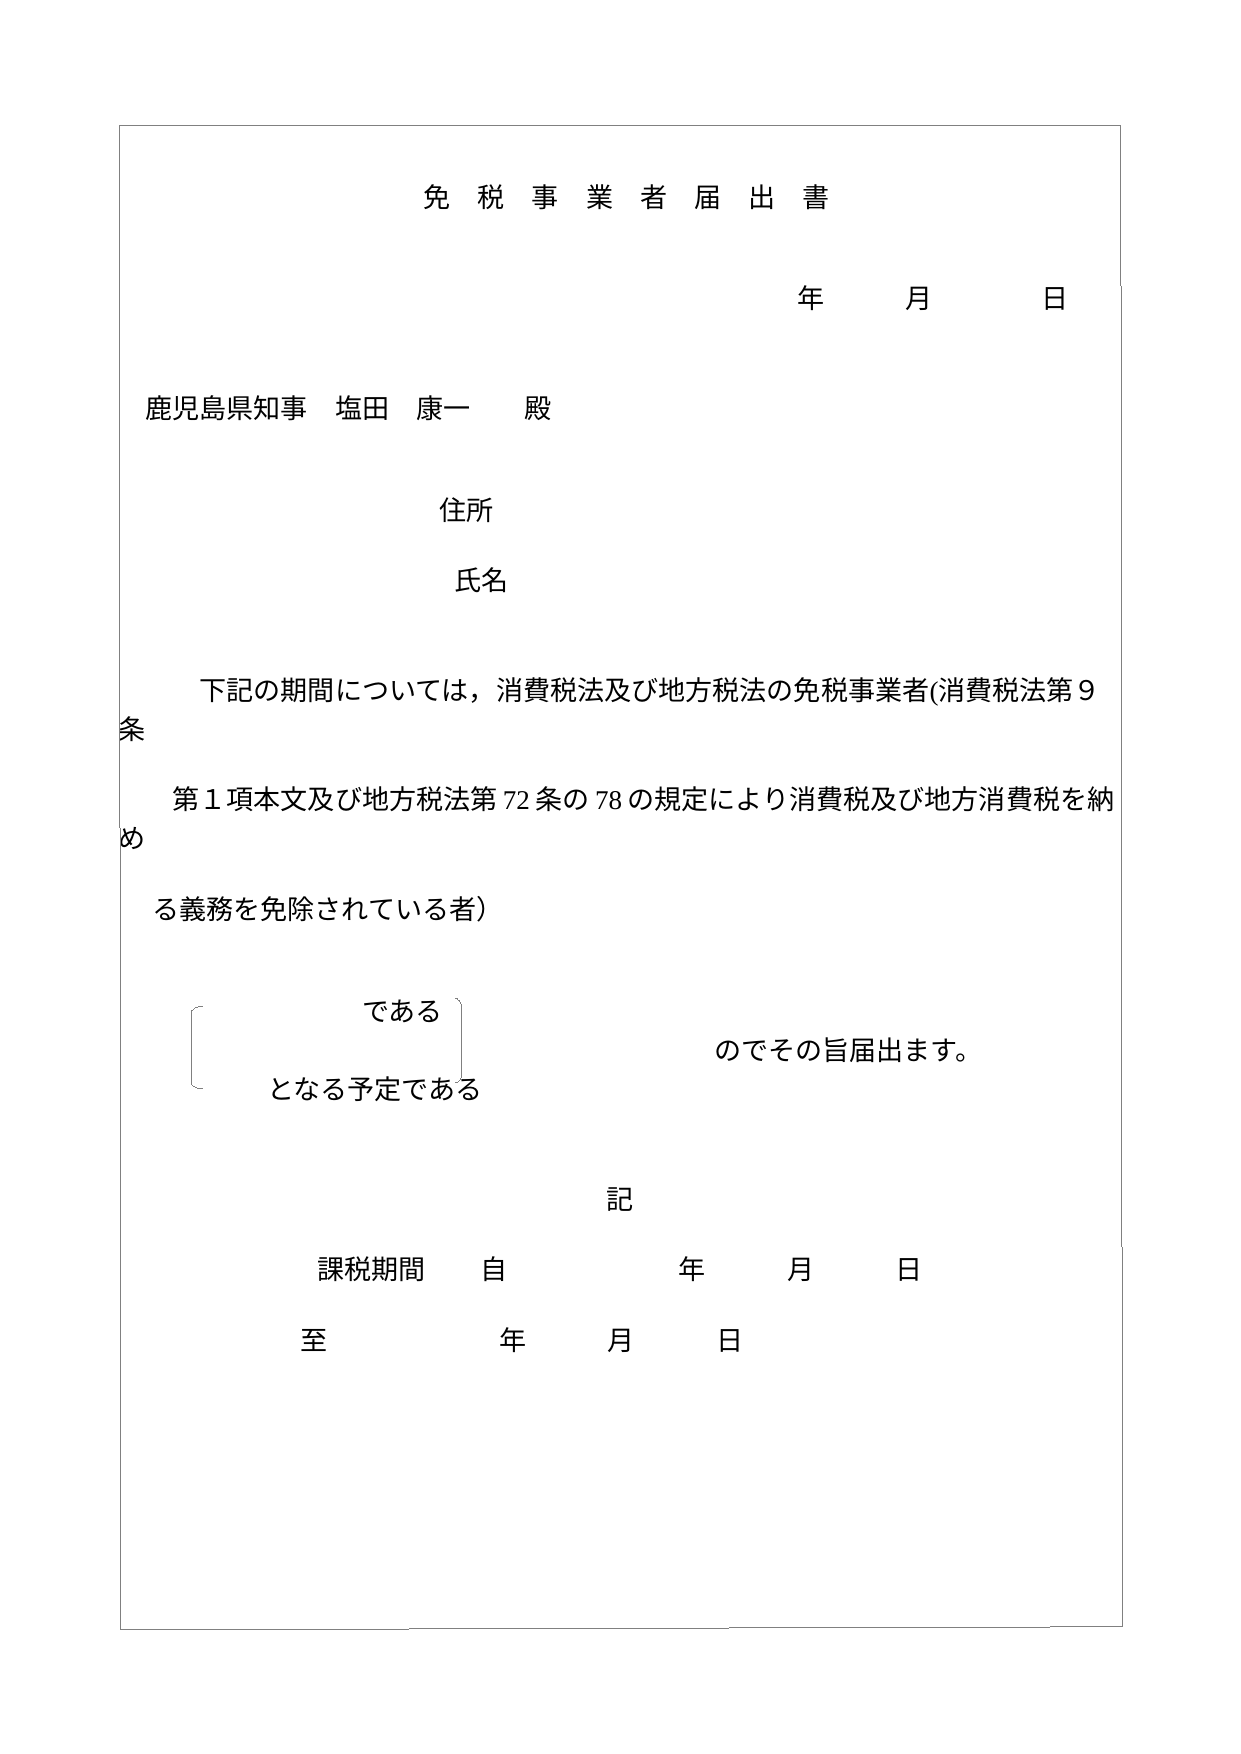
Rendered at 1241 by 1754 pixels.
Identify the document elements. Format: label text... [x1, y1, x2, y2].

text る義務を免除されている者） [121, 888, 1121, 927]
text 免 税 事 業 者 届 出 書 [120, 176, 1120, 215]
text [192, 1029, 461, 1068]
text 課税期間 自 年 月 日 [121, 1248, 1122, 1287]
text 鹿児島県知事 塩田 康一 殿 [120, 387, 1121, 426]
text [121, 1029, 191, 1068]
text 第１項本文及び地方税法第72条の78の規定により消費税及び地方消費税を納め [118, 778, 1121, 857]
text 記 [121, 1178, 1121, 1217]
text 下記の期間については，消費税法及び地方税法の免税事業者(消費税法第９条 [120, 668, 1121, 747]
text 年 月 日 [120, 277, 1122, 316]
text となる予定である [121, 1068, 1121, 1107]
text である [121, 989, 1121, 1029]
text 至 年 月 日 [121, 1318, 1122, 1358]
text のでその旨届出ます。 [462, 1029, 1121, 1068]
text 住所 [120, 488, 1121, 528]
text 氏名 [120, 559, 1121, 598]
